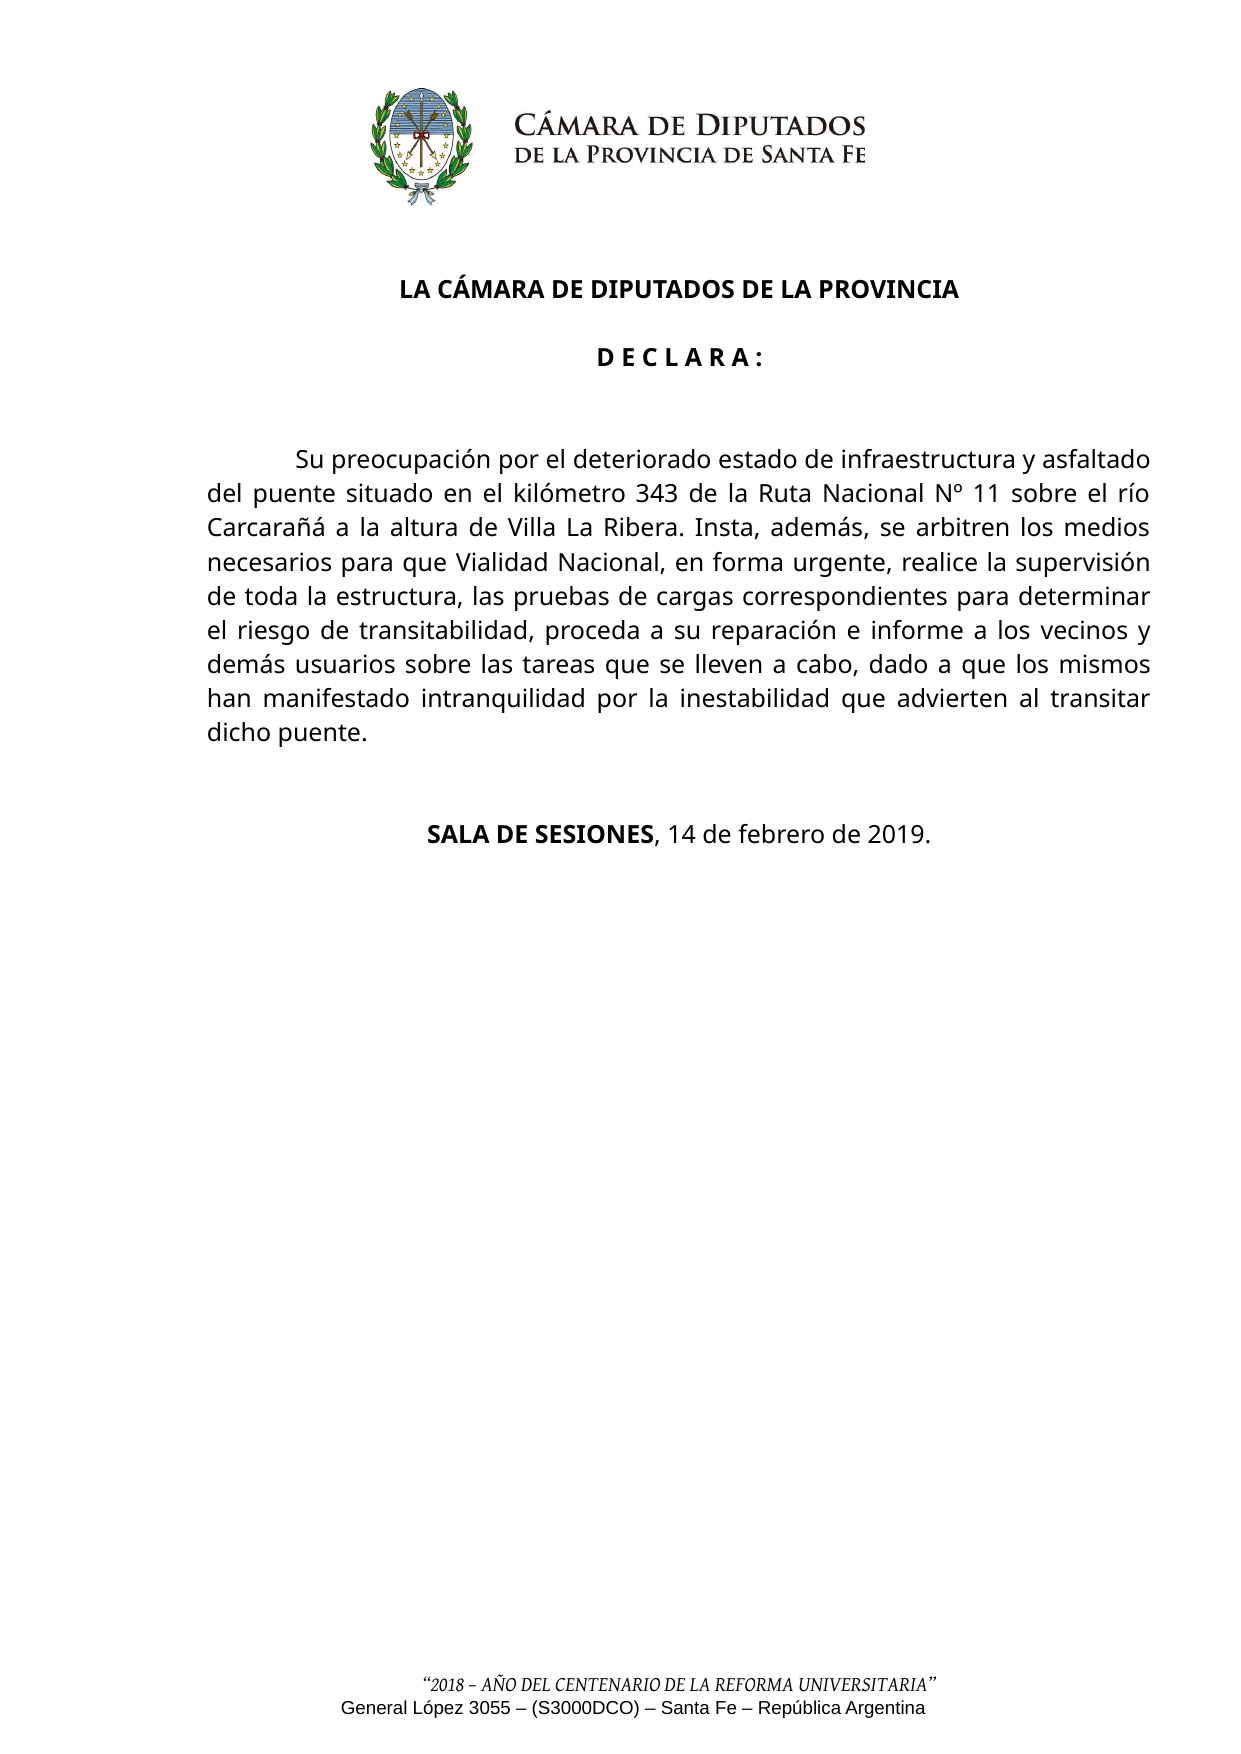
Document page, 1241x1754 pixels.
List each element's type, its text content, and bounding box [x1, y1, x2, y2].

text SALA DE SESIONES, 14 de febrero de 2019. [207, 817, 1152, 851]
text Su preocupación por el deteriorado estado de infraestructura y asfaltado del puente situado en el kilómetro 343 de la Ruta Nacional Nº 11 sobre el río Carcarañá a la altura de Villa La Ribera. Insta, además, se arbitren los medios necesarios para que Vialidad Nacional, en forma urgente, realice la supervisión de toda la estructura, las pruebas de cargas correspondientes para determinar el riesgo de transitabilidad, proceda a su reparación e informe a los vecinos y demás usuarios sobre las tareas que se lleven a cabo, dado a que los mismos han manifestado intranquilidad por la inestabilidad que advierten al transitar dicho puente. [207, 442, 1152, 748]
picture [370, 88, 866, 210]
text D E C L A R A : [207, 340, 1152, 374]
text LA CÁMARA DE DIPUTADOS DE LA PROVINCIA [207, 272, 1152, 306]
